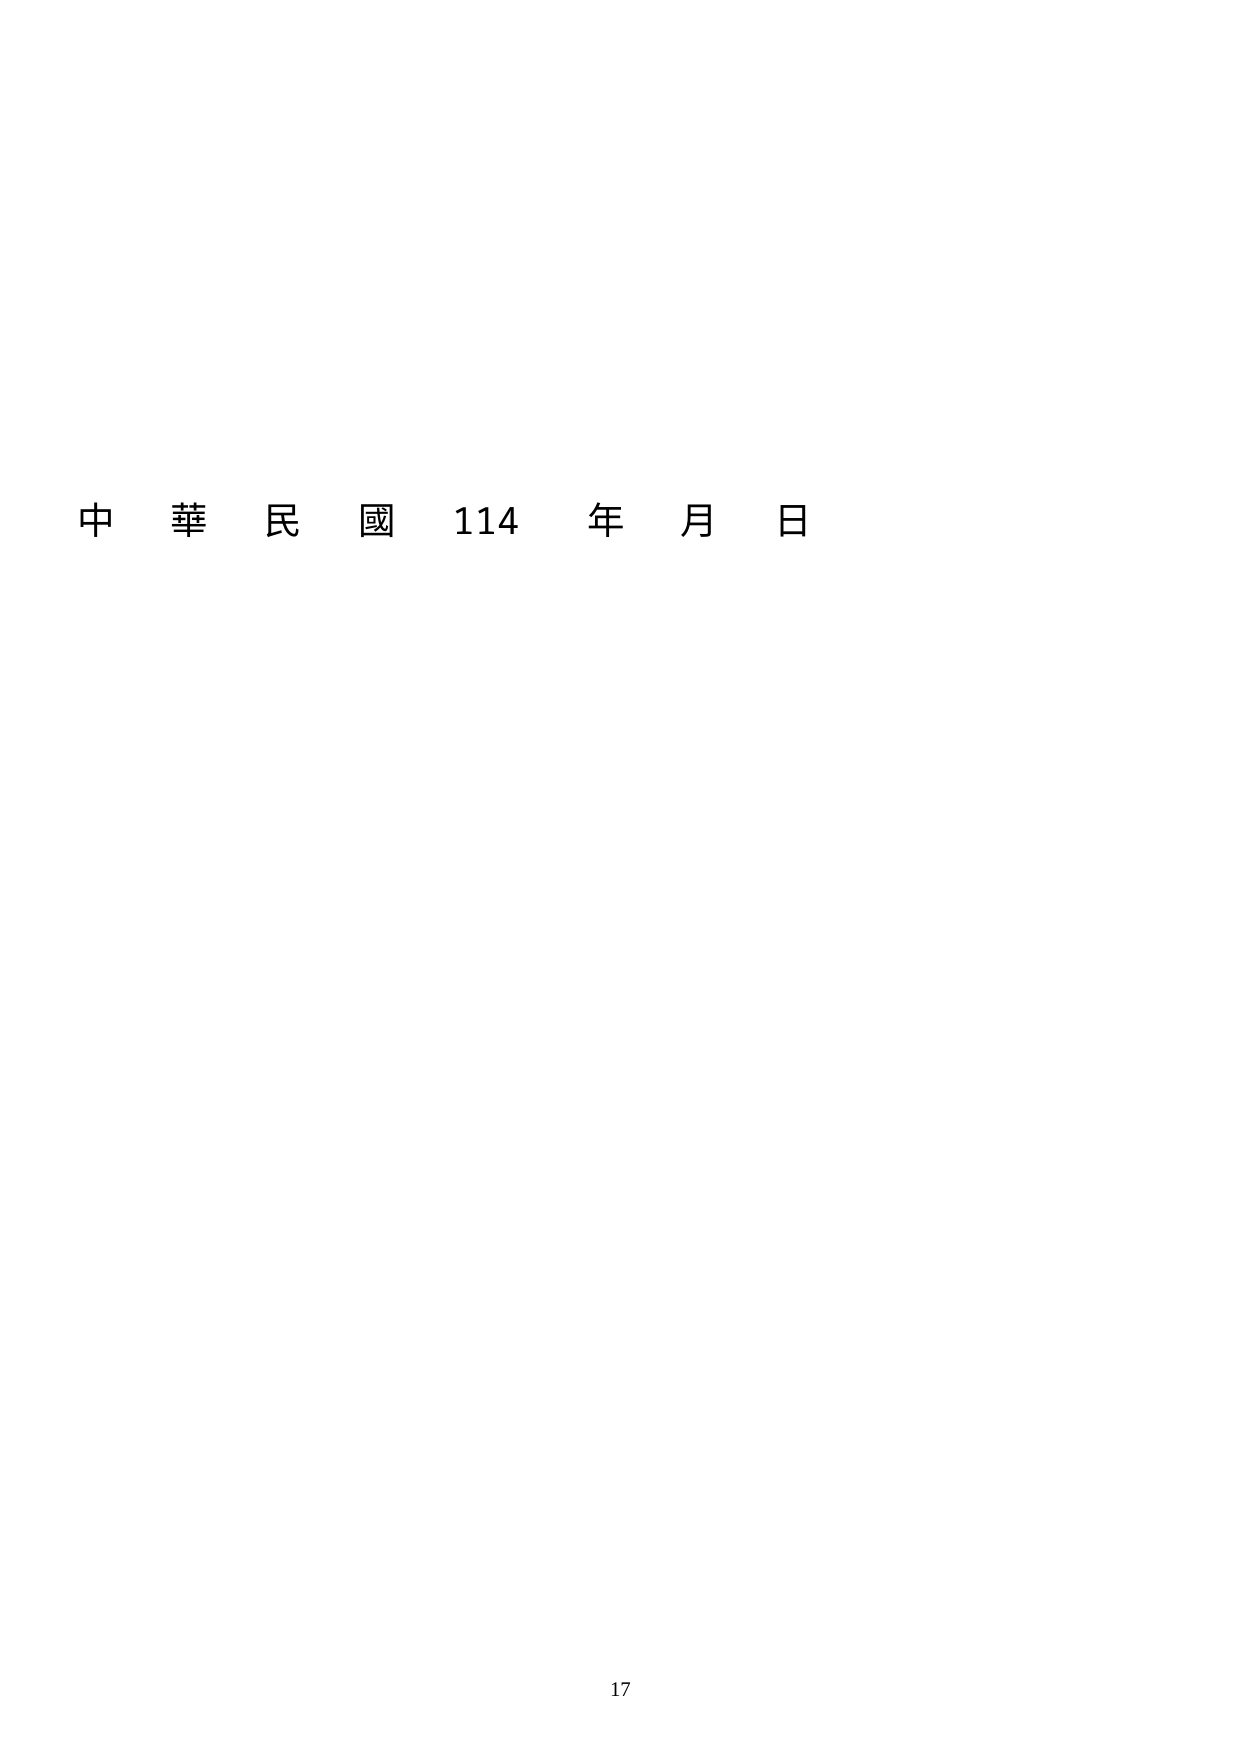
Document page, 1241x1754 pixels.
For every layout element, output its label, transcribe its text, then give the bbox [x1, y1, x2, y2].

text 中 華 民 國 114 年 月 日 [77, 477, 1163, 539]
